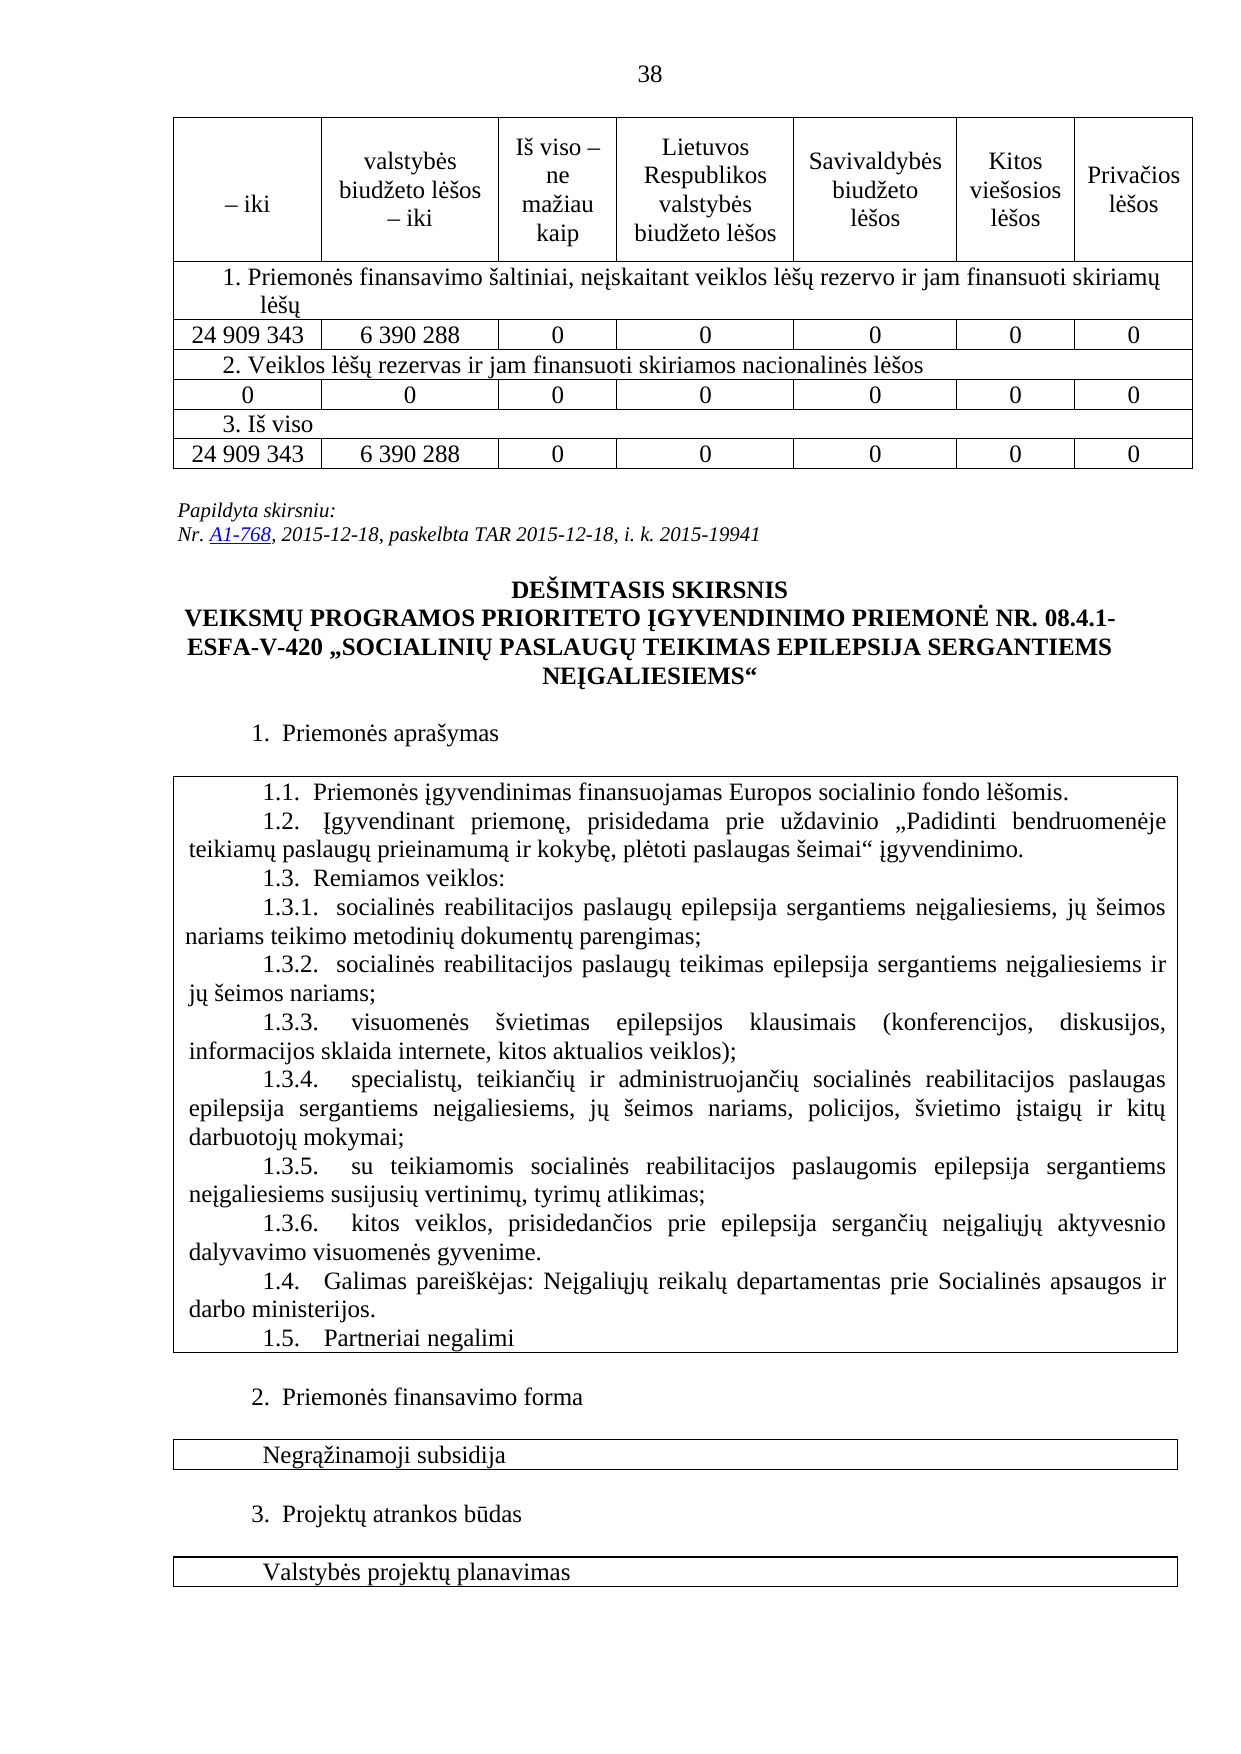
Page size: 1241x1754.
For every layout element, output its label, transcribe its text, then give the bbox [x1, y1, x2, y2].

table_cell 6 390 288 [322, 439, 498, 468]
table_cell Iš viso – ne mažiau kaip [499, 118, 616, 261]
table_cell 0 [957, 320, 1074, 349]
table_cell 0 [322, 380, 498, 408]
table_cell 3. Iš viso [174, 410, 1192, 438]
table_cell 1.4. Galimas pareiškėjas: Neįgaliųjų reikalų departamentas prie Socialinės apsaugos ir darbo ministerijos. 1.5. Partneriai negalimi [174, 1266, 1177, 1352]
table_cell Privačios lėšos [1075, 118, 1192, 261]
table_header 1.1. Priemonės įgyvendinimas finansuojamas Europos socialinio fondo lėšomis. [174, 777, 1177, 806]
table_cell 0 [499, 439, 616, 468]
table_cell 24 909 343 [174, 320, 321, 349]
text 2. Priemonės finansavimo forma [251, 1382, 1122, 1411]
table_cell 0 [617, 380, 793, 408]
table_cell 1.2. Įgyvendinant priemonę, prisidedama prie uždavinio „Padidinti bendruomenėje teikiamų paslaugų prieinamumą ir kokybę, plėtoti paslaugas šeimai“ įgyvendinimo. [174, 806, 1177, 863]
table_cell 2. Veiklos lėšų rezervas ir jam finansuoti skiriamos nacionalinės lėšos [174, 350, 1192, 379]
table_cell 0 [1075, 439, 1192, 468]
table_cell Savivaldybės biudžeto lėšos [794, 118, 956, 261]
text VEIKSMŲ PROGRAMOS PRIORITETO ĮGYVENDINIMO PRIEMONĖ NR. 08.4.1-ESFA-V-420 „SOCIALINIŲ PASLAUGŲ TEIKIMAS EPILEPSIJA SERGANTIEMS NEĮGALIESIEMS“ [177, 603, 1122, 690]
table_cell 0 [174, 380, 321, 408]
table_cell 0 [1075, 380, 1192, 408]
table_cell Lietuvos Respublikos valstybės biudžeto lėšos [617, 118, 793, 261]
table_header Negrąžinamoji subsidija [174, 1440, 1177, 1469]
text 3. Projektų atrankos būdas [251, 1499, 1122, 1528]
table_cell – iki [174, 118, 321, 261]
table_cell 0 [794, 439, 956, 468]
table_cell 0 [794, 320, 956, 349]
table_cell 24 909 343 [174, 439, 321, 468]
table_cell 0 [499, 380, 616, 408]
table_cell 0 [617, 320, 793, 349]
text DEŠIMTASIS SKIRSNIS [177, 575, 1122, 603]
text Papildyta skirsniu: [177, 498, 1122, 522]
table_cell 0 [957, 439, 1074, 468]
text 1. Priemonės aprašymas [251, 718, 1122, 747]
table_cell 1. Priemonės finansavimo šaltiniai, neįskaitant veiklos lėšų rezervo ir jam finansuoti skiriamų lėšų [174, 262, 1192, 319]
table_cell 0 [499, 320, 616, 349]
table_cell 0 [617, 439, 793, 468]
table_cell Kitos viešosios lėšos [957, 118, 1074, 261]
table_cell 0 [957, 380, 1074, 408]
table_header Valstybės projektų planavimas [174, 1558, 1177, 1586]
table_cell 0 [794, 380, 956, 408]
table_cell valstybės biudžeto lėšos – iki [322, 118, 498, 261]
table_cell 0 [1075, 320, 1192, 349]
table_cell 6 390 288 [322, 320, 498, 349]
table_cell 1.3. Remiamos veiklos: 1.3.1. socialinės reabilitacijos paslaugų epilepsija sergantiems neįgaliesiems, jų šeimos nariams teikimo metodinių dokumentų parengimas; 1.3.2. socialinės reabilitacijos paslaugų teikimas epilepsija sergantiems neįgaliesiems ir jų šeimos nariams; 1.3.3. visuomenės švietimas epilepsijos klausimais (konferencijos, diskusijos, informacijos sklaida internete, kitos aktualios veiklos); 1.3.4. specialistų, teikiančių ir administruojančių socialinės reabilitacijos paslaugas epilepsija sergantiems neįgaliesiems, jų šeimos nariams, policijos, švietimo įstaigų ir kitų darbuotojų mokymai; 1.3.5. su teikiamomis socialinės reabilitacijos paslaugomis epilepsija sergantiems neįgaliesiems susijusių vertinimų, tyrimų atlikimas; 1.3.6. kitos veiklos, prisidedančios prie epilepsija sergančių neįgaliųjų aktyvesnio dalyvavimo visuomenės gyvenime. [174, 863, 1177, 1266]
text Nr. A1-768, 2015-12-18, paskelbta TAR 2015-12-18, i. k. 2015-19941 [177, 522, 1122, 546]
